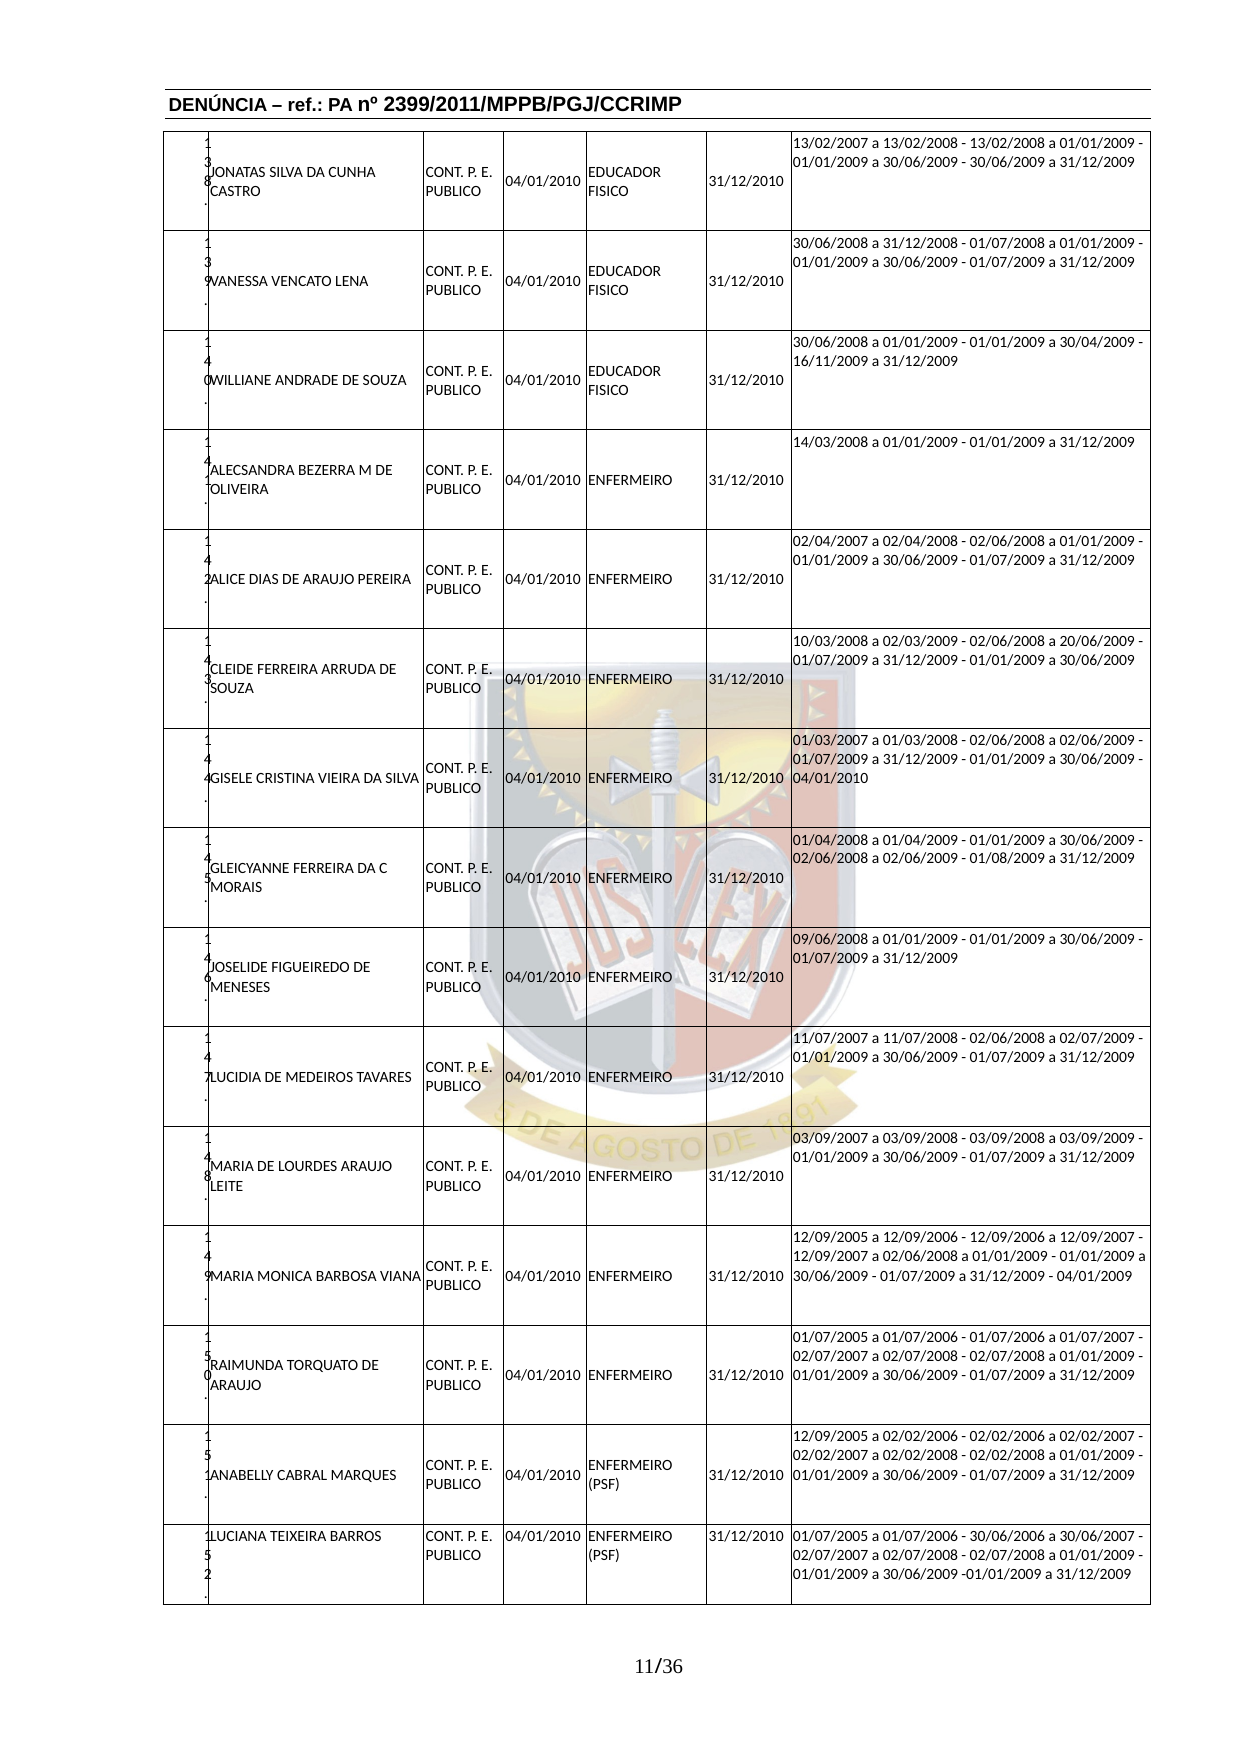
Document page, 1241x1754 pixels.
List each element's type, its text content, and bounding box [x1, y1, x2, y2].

table_cell [164, 231, 208, 330]
table_cell EDUCADOR FISICO [587, 231, 706, 330]
table_cell [164, 928, 208, 1026]
table_cell [164, 629, 208, 728]
table_cell 04/01/2010 [504, 1027, 586, 1126]
table_cell ENFERMEIRO [587, 530, 706, 628]
table_cell 31/12/2010 [707, 1027, 791, 1126]
table_cell CONT. P. E. PUBLICO [424, 132, 503, 230]
table_cell LUCIANA TEIXEIRA BARROS [209, 1525, 423, 1604]
table_cell ENFERMEIRO [587, 1027, 706, 1126]
table_cell 04/01/2010 [504, 1226, 586, 1324]
table_cell ENFERMEIRO [587, 729, 706, 827]
table_cell [164, 729, 208, 827]
table_cell 31/12/2010 [707, 1525, 791, 1604]
table_cell 01/07/2005 a 01/07/2006 - 30/06/2006 a 30/06/2007 - 02/07/2007 a 02/07/2008 - 02/07/2008 a 01/01/2009 - 01/01/2009 a 30/06/2009 -01/01/2009 a 31/12/2009 [792, 1525, 1150, 1604]
table_cell 13/02/2007 a 13/02/2008 - 13/02/2008 a 01/01/2009 - 01/01/2009 a 30/06/2009 - 30/06/2009 a 31/12/2009 [792, 132, 1150, 230]
table_cell [164, 1127, 208, 1225]
table_cell 01/07/2005 a 01/07/2006 - 01/07/2006 a 01/07/2007 - 02/07/2007 a 02/07/2008 - 02/07/2008 a 01/01/2009 - 01/01/2009 a 30/06/2009 - 01/07/2009 a 31/12/2009 [792, 1326, 1150, 1424]
table_cell 09/06/2008 a 01/01/2009 - 01/01/2009 a 30/06/2009 - 01/07/2009 a 31/12/2009 [792, 928, 1150, 1026]
table_cell CONT. P. E. PUBLICO [424, 1425, 503, 1523]
table_cell 31/12/2010 [707, 828, 791, 927]
table_cell 31/12/2010 [707, 132, 791, 230]
table_cell 04/01/2010 [504, 530, 586, 628]
table_cell CONT. P. E. PUBLICO [424, 530, 503, 628]
table_cell MARIA MONICA BARBOSA VIANA [209, 1226, 423, 1324]
table_cell 04/01/2010 [504, 1425, 586, 1523]
table_cell CONT. P. E. PUBLICO [424, 1127, 503, 1225]
table_cell 31/12/2010 [707, 530, 791, 628]
table_cell 14/03/2008 a 01/01/2009 - 01/01/2009 a 31/12/2009 [792, 430, 1150, 529]
table_cell 04/01/2010 [504, 132, 586, 230]
table_cell ALICE DIAS DE ARAUJO PEREIRA [209, 530, 423, 628]
table_cell CONT. P. E. PUBLICO [424, 828, 503, 927]
table_cell EDUCADOR FISICO [587, 132, 706, 230]
table_cell GISELE CRISTINA VIEIRA DA SILVA [209, 729, 423, 827]
table_cell 31/12/2010 [707, 629, 791, 728]
table_cell 04/01/2010 [504, 231, 586, 330]
table_cell 04/01/2010 [504, 928, 586, 1026]
table_cell WILLIANE ANDRADE DE SOUZA [209, 331, 423, 429]
table_cell CONT. P. E. PUBLICO [424, 331, 503, 429]
table_cell 12/09/2005 a 12/09/2006 - 12/09/2006 a 12/09/2007 - 12/09/2007 a 02/06/2008 a 01/01/2009 - 01/01/2009 a 30/06/2009 - 01/07/2009 a 31/12/2009 - 04/01/2009 [792, 1226, 1150, 1324]
table_cell ENFERMEIRO (PSF) [587, 1525, 706, 1604]
table_cell 31/12/2010 [707, 430, 791, 529]
table_cell 02/04/2007 a 02/04/2008 - 02/06/2008 a 01/01/2009 - 01/01/2009 a 30/06/2009 - 01/07/2009 a 31/12/2009 [792, 530, 1150, 628]
table_cell 04/01/2010 [504, 1127, 586, 1225]
table_cell 04/01/2010 [504, 729, 586, 827]
table_cell JONATAS SILVA DA CUNHA CASTRO [209, 132, 423, 230]
table_cell LUCIDIA DE MEDEIROS TAVARES [209, 1027, 423, 1126]
table_cell CONT. P. E. PUBLICO [424, 928, 503, 1026]
table_cell 31/12/2010 [707, 1127, 791, 1225]
table_cell [164, 530, 208, 628]
table_cell ENFERMEIRO (PSF) [587, 1425, 706, 1523]
table_cell 31/12/2010 [707, 1226, 791, 1324]
table_cell 12/09/2005 a 02/02/2006 - 02/02/2006 a 02/02/2007 - 02/02/2007 a 02/02/2008 - 02/02/2008 a 01/01/2009 - 01/01/2009 a 30/06/2009 - 01/07/2009 a 31/12/2009 [792, 1425, 1150, 1523]
table_cell ANABELLY CABRAL MARQUES [209, 1425, 423, 1523]
table_cell MARIA DE LOURDES ARAUJO LEITE [209, 1127, 423, 1225]
table_cell 04/01/2010 [504, 1525, 586, 1604]
table_cell ENFERMEIRO [587, 928, 706, 1026]
table_cell 30/06/2008 a 01/01/2009 - 01/01/2009 a 30/04/2009 - 16/11/2009 a 31/12/2009 [792, 331, 1150, 429]
table_cell GLEICYANNE FERREIRA DA C MORAIS [209, 828, 423, 927]
table_cell ENFERMEIRO [587, 1127, 706, 1225]
table_cell 11/07/2007 a 11/07/2008 - 02/06/2008 a 02/07/2009 - 01/01/2009 a 30/06/2009 - 01/07/2009 a 31/12/2009 [792, 1027, 1150, 1126]
table_cell EDUCADOR FISICO [587, 331, 706, 429]
table_cell VANESSA VENCATO LENA [209, 231, 423, 330]
table_cell CLEIDE FERREIRA ARRUDA DE SOUZA [209, 629, 423, 728]
table_cell [164, 331, 208, 429]
table_cell CONT. P. E. PUBLICO [424, 430, 503, 529]
table_cell CONT. P. E. PUBLICO [424, 1226, 503, 1324]
table_cell [164, 430, 208, 529]
table_cell [164, 1525, 208, 1604]
table_cell ENFERMEIRO [587, 430, 706, 529]
table_cell [164, 828, 208, 927]
table_cell 31/12/2010 [707, 331, 791, 429]
table_cell 30/06/2008 a 31/12/2008 - 01/07/2008 a 01/01/2009 - 01/01/2009 a 30/06/2009 - 01/07/2009 a 31/12/2009 [792, 231, 1150, 330]
table_cell ALECSANDRA BEZERRA M DE OLIVEIRA [209, 430, 423, 529]
table_cell [164, 1326, 208, 1424]
table_cell CONT. P. E. PUBLICO [424, 231, 503, 330]
table_cell 03/09/2007 a 03/09/2008 - 03/09/2008 a 03/09/2009 - 01/01/2009 a 30/06/2009 - 01/07/2009 a 31/12/2009 [792, 1127, 1150, 1225]
table_cell JOSELIDE FIGUEIREDO DE MENESES [209, 928, 423, 1026]
table_cell 04/01/2010 [504, 1326, 586, 1424]
table_cell ENFERMEIRO [587, 828, 706, 927]
table_cell CONT. P. E. PUBLICO [424, 1525, 503, 1604]
table_cell 31/12/2010 [707, 1326, 791, 1424]
table_cell CONT. P. E. PUBLICO [424, 1027, 503, 1126]
table_cell 01/03/2007 a 01/03/2008 - 02/06/2008 a 02/06/2009 - 01/07/2009 a 31/12/2009 - 01/01/2009 a 30/06/2009 - 04/01/2010 [792, 729, 1150, 827]
table_cell [164, 132, 208, 230]
table_cell ENFERMEIRO [587, 1226, 706, 1324]
table_cell CONT. P. E. PUBLICO [424, 1326, 503, 1424]
table_cell 04/01/2010 [504, 430, 586, 529]
table_cell ENFERMEIRO [587, 1326, 706, 1424]
table_cell 31/12/2010 [707, 729, 791, 827]
table_cell RAIMUNDA TORQUATO DE ARAUJO [209, 1326, 423, 1424]
table_cell 04/01/2010 [504, 331, 586, 429]
table_cell 04/01/2010 [504, 629, 586, 728]
table_cell CONT. P. E. PUBLICO [424, 729, 503, 827]
table_cell 31/12/2010 [707, 1425, 791, 1523]
table_cell 01/04/2008 a 01/04/2009 - 01/01/2009 a 30/06/2009 - 02/06/2008 a 02/06/2009 - 01/08/2009 a 31/12/2009 [792, 828, 1150, 927]
table_cell [164, 1027, 208, 1126]
table_cell ENFERMEIRO [587, 629, 706, 728]
table_cell 31/12/2010 [707, 928, 791, 1026]
table_cell 04/01/2010 [504, 828, 586, 927]
table_cell 10/03/2008 a 02/03/2009 - 02/06/2008 a 20/06/2009 -01/07/2009 a 31/12/2009 - 01/01/2009 a 30/06/2009 [792, 629, 1150, 728]
table_cell [164, 1226, 208, 1324]
table_cell [164, 1425, 208, 1523]
table_cell CONT. P. E. PUBLICO [424, 629, 503, 728]
table_cell 31/12/2010 [707, 231, 791, 330]
